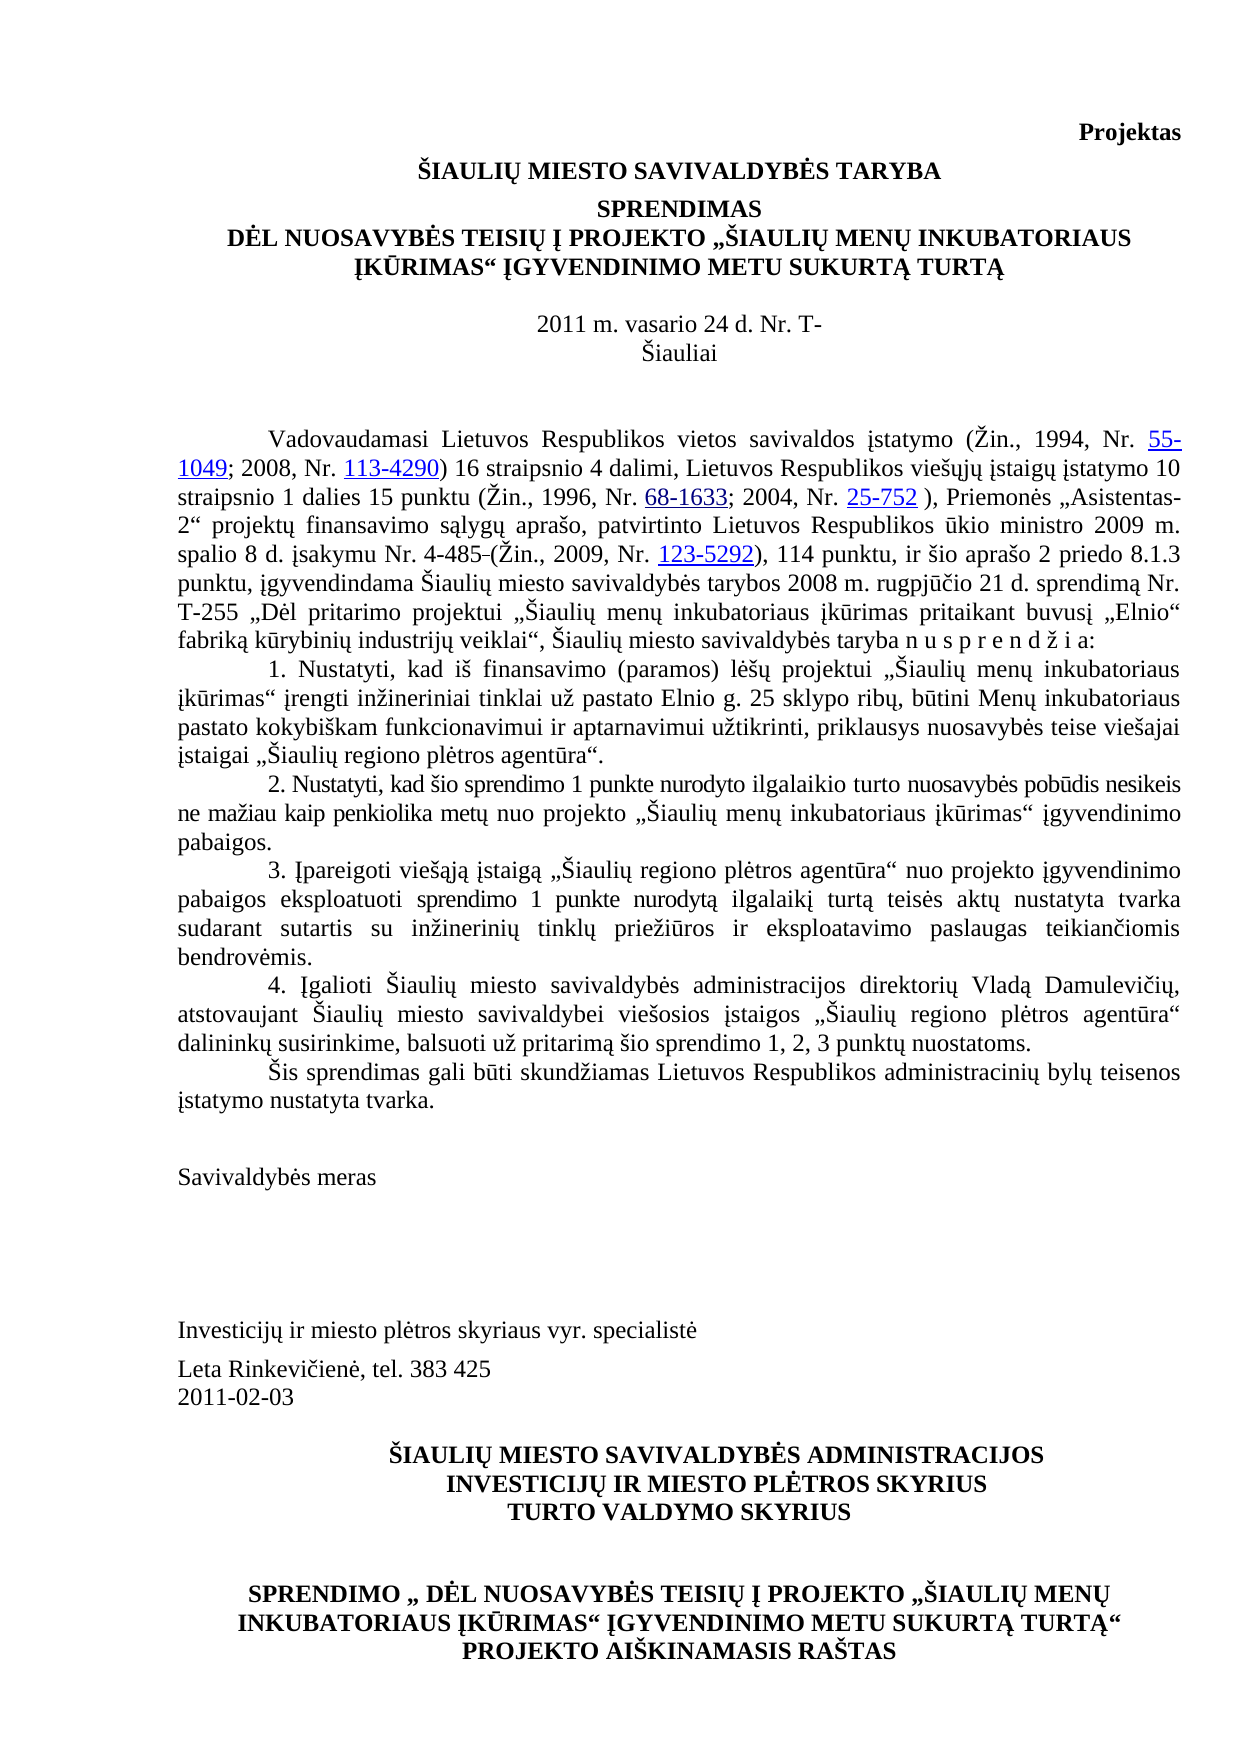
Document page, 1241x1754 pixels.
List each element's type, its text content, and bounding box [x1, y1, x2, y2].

text DĖL NUOSAVYBĖS TEISIŲ Į PROJEKTO „šIAULIŲ MENŲ INKUBATORIAUS ĮKŪRIMAS“ ĮgYVENDINIMO METU SUKURTĄ TURTĄ [177, 223, 1181, 280]
text Šiauliai [177, 338, 1181, 367]
text Projektas [177, 117, 1181, 146]
text Šis sprendimas gali būti skundžiamas Lietuvos Respublikos administracinių bylų teisenos įstatymo nustatyta tvarka. [177, 1057, 1181, 1114]
text 2011 m. vasario 24 d. Nr. T- [177, 309, 1181, 338]
text Investicijų ir miesto plėtros skyriaus vyr. specialistė [177, 1315, 1181, 1344]
text SPRENDIMAS [177, 194, 1181, 223]
text 4. Įgalioti Šiaulių miesto savivaldybės administracijos direktorių Vladą Damulevičių, atstovaujant Šiaulių miesto savivaldybei viešosios įstaigos „Šiaulių regiono plėtros agentūra“ dalininkų susirinkime, balsuoti už pritarimą šio sprendimo 1, 2, 3 punktų nuostatoms. [177, 970, 1181, 1057]
text Leta Rinkevičienė, tel. 383 425 [177, 1354, 1181, 1382]
text TURTO VALDYMO SKYRIUS [177, 1497, 1181, 1526]
text ŠIAULIŲ MIESTO SAVIVALDYBĖS ADMINISTRACIJOS [177, 1440, 1181, 1469]
text Vadovaudamasi Lietuvos Respublikos vietos savivaldos įstatymo (Žin., 1994, Nr. 55-1049; 2008, Nr. 113-4290) 16 straipsnio 4 dalimi, Lietuvos Respublikos viešųjų įstaigų įstatymo 10 straipsnio 1 dalies 15 punktu (Žin., 1996, Nr. 68-1633; 2004, Nr. 25-752 ), Priemonės „Asistentas-2“ projektų finansavimo sąlygų aprašo, patvirtinto Lietuvos Respublikos ūkio ministro 2009 m. spalio 8 d. įsakymu Nr. 4-485 (Žin., 2009, Nr. 123-5292), 114 punktu, ir šio aprašo 2 priedo 8.1.3 punktu, įgyvendindama Šiaulių miesto savivaldybės tarybos 2008 m. rugpjūčio 21 d. sprendimą Nr. T-255 „Dėl pritarimo projektui „Šiaulių menų inkubatoriaus įkūrimas pritaikant buvusį „Elnio“ fabriką kūrybinių industrijų veiklai“, Šiaulių miesto savivaldybės taryba n u s p r e n d ž i a: [177, 424, 1181, 654]
text 2. Nustatyti, kad šio sprendimo 1 punkte nurodyto ilgalaikio turto nuosavybės pobūdis nesikeis ne mažiau kaip penkiolika metų nuo projekto „Šiaulių menų inkubatoriaus įkūrimas“ įgyvendinimo pabaigos. [177, 769, 1181, 855]
text 1. Nustatyti, kad iš finansavimo (paramos) lėšų projektui „Šiaulių menų inkubatoriaus įkūrimas“ įrengti inžineriniai tinklai už pastato Elnio g. 25 sklypo ribų, būtini Menų inkubatoriaus pastato kokybiškam funkcionavimui ir aptarnavimui užtikrinti, priklausys nuosavybės teise viešajai įstaigai „Šiaulių regiono plėtros agentūra“. [177, 654, 1181, 769]
text ŠIAULIŲ MIESTO SAVIVALDYBĖS TARYBA [177, 156, 1181, 184]
text Savivaldybės meras [177, 1162, 1181, 1191]
text PROJEKTO AIŠKINAMASIS RAŠTAS [177, 1636, 1181, 1665]
text SPRENDIMO „ DĖL NUOSAVYBĖS TEISIŲ Į PROJEKTO „šIAULIŲ MENŲ INKUBATORIAUS ĮKŪRIMAS“ ĮgYVENDINIMO METU SUKURTĄ TURTĄ“ [177, 1579, 1181, 1636]
text INVESTICIJŲ IR MIESTO PLĖTROS SKYRIUS [177, 1469, 1181, 1497]
text 2011-02-03 [177, 1382, 1181, 1411]
text 3. Įpareigoti viešąją įstaigą „Šiaulių regiono plėtros agentūra“ nuo projekto įgyvendinimo pabaigos eksploatuoti sprendimo 1 punkte nurodytą ilgalaikį turtą teisės aktų nustatyta tvarka sudarant sutartis su inžinerinių tinklų priežiūros ir eksploatavimo paslaugas teikiančiomis bendrovėmis. [177, 855, 1181, 970]
